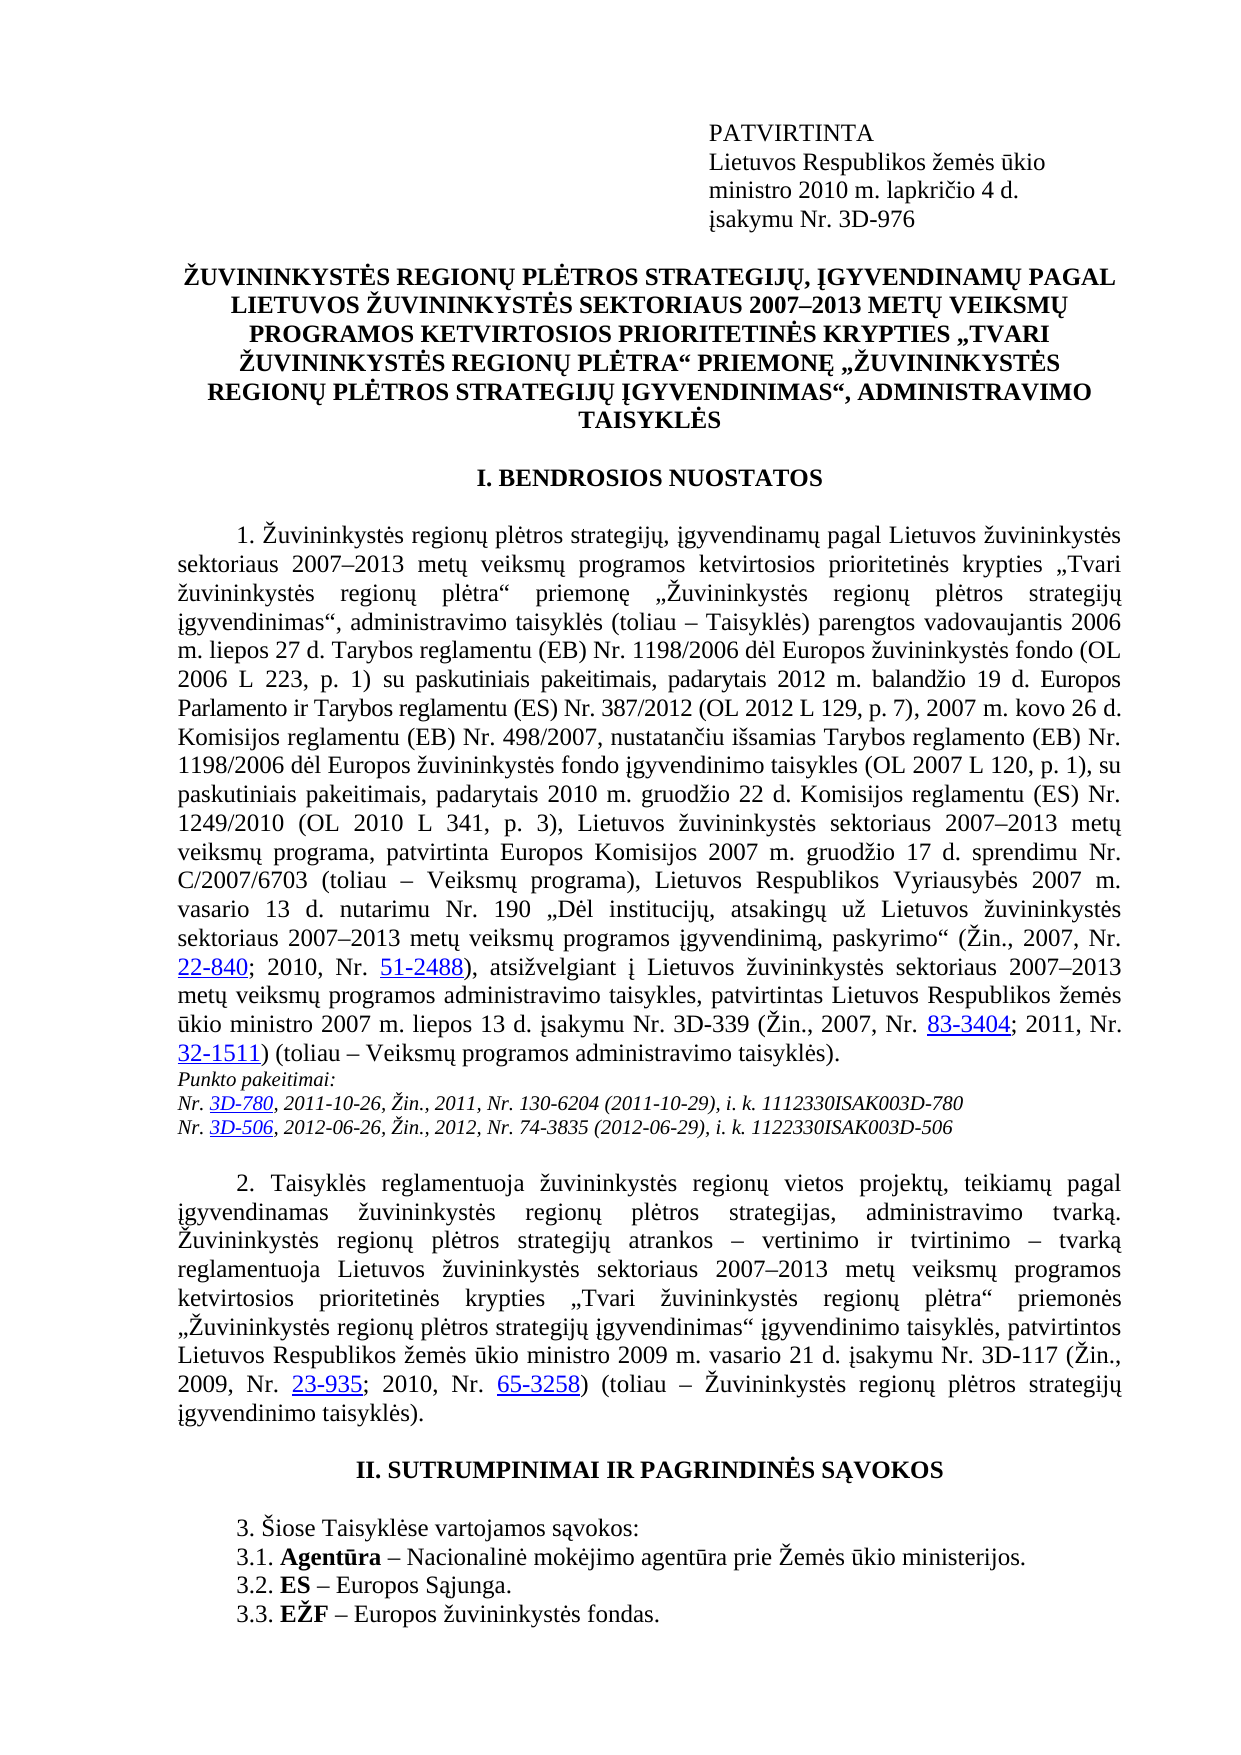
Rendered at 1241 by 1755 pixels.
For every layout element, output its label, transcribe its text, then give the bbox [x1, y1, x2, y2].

text 3.2. ES – Europos Sąjunga. [177, 1570, 1122, 1599]
text Nr. 3D-780, 2011-10-26, Žin., 2011, Nr. 130-6204 (2011-10-29), i. k. 1112330ISAK003D-780 [177, 1091, 1122, 1115]
text ministro 2010 m. lapkričio 4 d. [177, 176, 1122, 204]
text 1. Žuvininkystės regionų plėtros strategijų, įgyvendinamų pagal Lietuvos žuvininkystės sektoriaus 2007–2013 metų veiksmų programos ketvirtosios prioritetinės krypties „Tvari žuvininkystės regionų plėtra“ priemonę „Žuvininkystės regionų plėtros strategijų įgyvendinimas“, administravimo taisyklės (toliau – Taisyklės) parengtos vadovaujantis 2006 m. liepos 27 d. Tarybos reglamentu (EB) Nr. 1198/2006 dėl Europos žuvininkystės fondo (OL 2006 L 223, p. 1) su paskutiniais pakeitimais, padarytais 2012 m. balandžio 19 d. Europos Parlamento ir Tarybos reglamentu (ES) Nr. 387/2012 (OL 2012 L 129, p. 7), 2007 m. kovo 26 d. Komisijos reglamentu (EB) Nr. 498/2007, nustatančiu išsamias Tarybos reglamento (EB) Nr. 1198/2006 dėl Europos žuvininkystės fondo įgyvendinimo taisykles (OL 2007 L 120, p. 1), su paskutiniais pakeitimais, padarytais 2010 m. gruodžio 22 d. Komisijos reglamentu (ES) Nr. 1249/2010 (OL 2010 L 341, p. 3), Lietuvos žuvininkystės sektoriaus 2007–2013 metų veiksmų programa, patvirtinta Europos Komisijos 2007 m. gruodžio 17 d. sprendimu Nr. C/2007/6703 (toliau – Veiksmų programa), Lietuvos Respublikos Vyriausybės 2007 m. vasario 13 d. nutarimu Nr. 190 „Dėl institucijų, atsakingų už Lietuvos žuvininkystės sektoriaus 2007–2013 metų veiksmų programos įgyvendinimą, paskyrimo“ (Žin., 2007, Nr. 22-840; 2010, Nr. 51-2488), atsižvelgiant į Lietuvos žuvininkystės sektoriaus 2007–2013 metų veiksmų programos administravimo taisykles, patvirtintas Lietuvos Respublikos žemės ūkio ministro 2007 m. liepos 13 d. įsakymu Nr. 3D-339 (Žin., 2007, Nr. 83-3404; 2011, Nr. 32-1511) (toliau – Veiksmų programos administravimo taisyklės). [177, 521, 1122, 1067]
text žuvininkystės REgionų PLĖTROS STRATEGIJŲ, ĮGYVENDINAMŲ PAGAL LIETUVOS žuvininkystės sektoriaus 2007–2013 metų veiksmų programOS KETVIRTOSIOS PRIORITETINĖS KRYPTIES „TVARI ŽUVININKYSTĖS REGIONŲ PLĖTRA“ PRIEMONę „ŽUVININKYSTĖS REGIONŲ PLĖTROS STRATEGIJŲ ĮGYVENDINIMAS“, ADMINISTRAVIMO TAISYKLĖS [177, 262, 1122, 434]
text I. BENDROSIOS NUOSTATOS [177, 463, 1122, 492]
text įsakymu Nr. 3D-976 [177, 204, 1122, 233]
text 3.1. Agentūra – Nacionalinė mokėjimo agentūra prie Žemės ūkio ministerijos. [177, 1542, 1122, 1570]
text Nr. 3D-506, 2012-06-26, Žin., 2012, Nr. 74-3835 (2012-06-29), i. k. 1122330ISAK003D-506 [177, 1115, 1122, 1139]
text Punkto pakeitimai: [177, 1067, 1122, 1091]
text PATVIRTINTA [709, 118, 1122, 147]
text 3.3. EŽF – Europos žuvininkystės fondas. [177, 1599, 1122, 1628]
text 2. Taisyklės reglamentuoja žuvininkystės regionų vietos projektų, teikiamų pagal įgyvendinamas žuvininkystės regionų plėtros strategijas, administravimo tvarką. Žuvininkystės regionų plėtros strategijų atrankos – vertinimo ir tvirtinimo – tvarką reglamentuoja Lietuvos žuvininkystės sektoriaus 2007–2013 metų veiksmų programos ketvirtosios prioritetinės krypties „Tvari žuvininkystės regionų plėtra“ priemonės „Žuvininkystės regionų plėtros strategijų įgyvendinimas“ įgyvendinimo taisyklės, patvirtintos Lietuvos Respublikos žemės ūkio ministro 2009 m. vasario 21 d. įsakymu Nr. 3D-117 (Žin., 2009, Nr. 23-935; 2010, Nr. 65-3258) (toliau – Žuvininkystės regionų plėtros strategijų įgyvendinimo taisyklės). [177, 1168, 1122, 1427]
text 3. Šiose Taisyklėse vartojamos sąvokos: [177, 1513, 1122, 1542]
text Lietuvos Respublikos žemės ūkio [177, 147, 1122, 176]
text II. sutrumpinimai ir PAGRINDINĖS SĄVOKOS [177, 1455, 1122, 1484]
